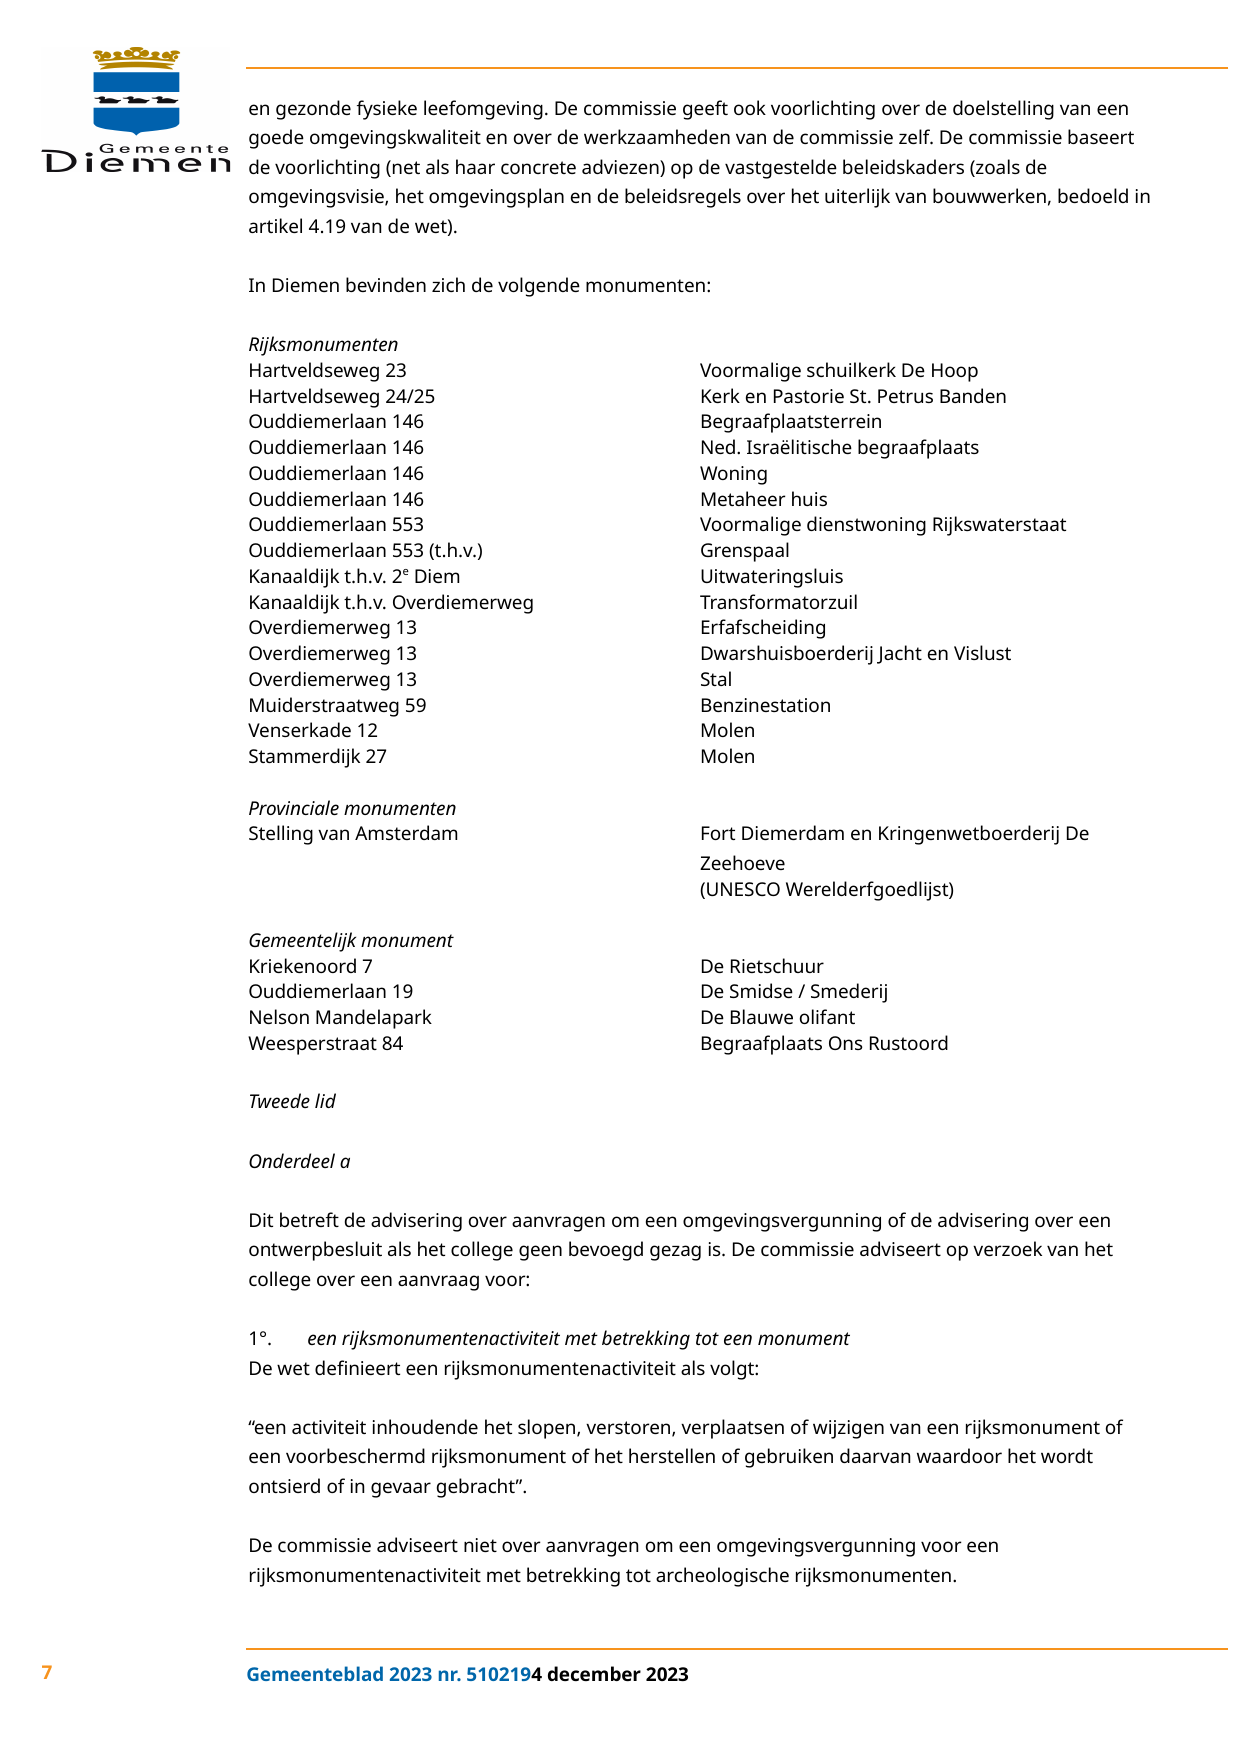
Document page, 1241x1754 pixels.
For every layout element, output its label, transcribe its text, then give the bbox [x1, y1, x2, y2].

table_cell Venserkade 12 [248, 718, 700, 743]
table_cell Woning [700, 460, 1152, 486]
table_cell Molen [700, 743, 1152, 769]
table_cell Overdiemerweg 13 [248, 666, 700, 692]
table_cell [248, 901, 700, 927]
table_cell Ouddiemerlaan 146 [248, 409, 700, 434]
table_cell [700, 927, 1152, 953]
table_cell Kerk en Pastorie St. Petrus Banden [700, 383, 1152, 409]
table_cell Ouddiemerlaan 553 [248, 512, 700, 537]
table_cell Hartveldseweg 23 [248, 357, 700, 383]
table_cell Kanaaldijk t.h.v. 2e Diem [248, 563, 700, 589]
table_cell Benzinestation [700, 692, 1152, 717]
table_cell Grenspaal [700, 538, 1152, 563]
text De commissie adviseert niet over aanvragen om een omgevingsvergunning voor een rijksmonumentenactiviteit met betrekking tot archeologische rijksmonumenten. [248, 1532, 1152, 1588]
text “een activiteit inhoudende het slopen, verstoren, verplaatsen of wijzigen van een rijksmonument of een voorbeschermd rijksmonument of het herstellen of gebruiken daarvan waardoor het wordt ontsierd of in gevaar gebracht”. [248, 1414, 1152, 1499]
text In Diemen bevinden zich de volgende monumenten: [248, 272, 1152, 298]
table_cell Stelling van Amsterdam [248, 820, 700, 876]
table_cell Muiderstraatweg 59 [248, 692, 700, 717]
text Tweede lid [248, 1089, 1152, 1114]
table_cell Weesperstraat 84 [248, 1030, 700, 1056]
table_cell De Smidse / Smederij [700, 979, 1152, 1004]
table_cell Ouddiemerlaan 19 [248, 979, 700, 1004]
table_cell Transformatorzuil [700, 589, 1152, 614]
table_cell Nelson Mandelapark [248, 1004, 700, 1030]
table_cell Stammerdijk 27 [248, 743, 700, 769]
table_cell Ned. Israëlitische begraafplaats [700, 435, 1152, 460]
table_cell Erfafscheiding [700, 615, 1152, 640]
table_cell Voormalige dienstwoning Rijkswaterstaat [700, 512, 1152, 537]
table_cell De Rietschuur [700, 953, 1152, 979]
table_cell [248, 769, 700, 795]
table_header [700, 332, 1152, 357]
table_cell Gemeentelijk monument [248, 927, 700, 953]
table_cell Overdiemerweg 13 [248, 615, 700, 640]
table_cell [700, 901, 1152, 927]
table_cell Kriekenoord 7 [248, 953, 700, 979]
table_cell Begraafplaats Ons Rustoord [700, 1030, 1152, 1056]
table_cell Ouddiemerlaan 553 (t.h.v.) [248, 538, 700, 563]
picture [41, 47, 231, 172]
table_cell Hartveldseweg 24/25 [248, 383, 700, 409]
table_cell Dwarshuisboerderij Jacht en Vislust [700, 640, 1152, 666]
table_cell Begraafplaatsterrein [700, 409, 1152, 434]
table_cell Kanaaldijk t.h.v. Overdiemerweg [248, 589, 700, 614]
table_cell De Blauwe olifant [700, 1004, 1152, 1030]
table_cell Overdiemerweg 13 [248, 640, 700, 666]
text De wet definieert een rijksmonumentenactiviteit als volgt: [248, 1355, 1152, 1381]
table_cell [248, 876, 700, 901]
text en gezonde fysieke leefomgeving. De commissie geeft ook voorlichting over de doelstelling van een goede omgevingskwaliteit en over de werkzaamheden van de commissie zelf. De commissie baseert de voorlichting (net als haar concrete adviezen) op de vastgestelde beleidskaders (zoals de omgevingsvisie, het omgevingsplan en de beleidsregels over het uiterlijk van bouwwerken, bedoeld in artikel 4.19 van de wet). [248, 95, 1152, 239]
list een rijksmonumentenactiviteit met betrekking tot een monument [248, 1325, 1152, 1351]
table_cell Metaheer huis [700, 486, 1152, 512]
text Dit betreft de advisering over aanvragen om een omgevingsvergunning of de advisering over een ontwerpbesluit als het college geen bevoegd gezag is. De commissie adviseert op verzoek van het college over een aanvraag voor: [248, 1207, 1152, 1292]
table_cell Ouddiemerlaan 146 [248, 460, 700, 486]
table_cell Stal [700, 666, 1152, 692]
table_cell Provinciale monumenten [248, 795, 700, 820]
table_cell [700, 795, 1152, 820]
table_cell Uitwateringsluis [700, 563, 1152, 589]
table_cell Molen [700, 718, 1152, 743]
table_cell [700, 769, 1152, 795]
table_cell Voormalige schuilkerk De Hoop [700, 357, 1152, 383]
table_cell Ouddiemerlaan 146 [248, 435, 700, 460]
table_cell Ouddiemerlaan 146 [248, 486, 700, 512]
table_cell (UNESCO Werelderfgoedlijst) [700, 876, 1152, 901]
table_cell Fort Diemerdam en Kringenwetboerderij De Zeehoeve [700, 820, 1152, 876]
text Onderdeel a [248, 1148, 1152, 1173]
table_header Rijksmonumenten [248, 332, 700, 357]
